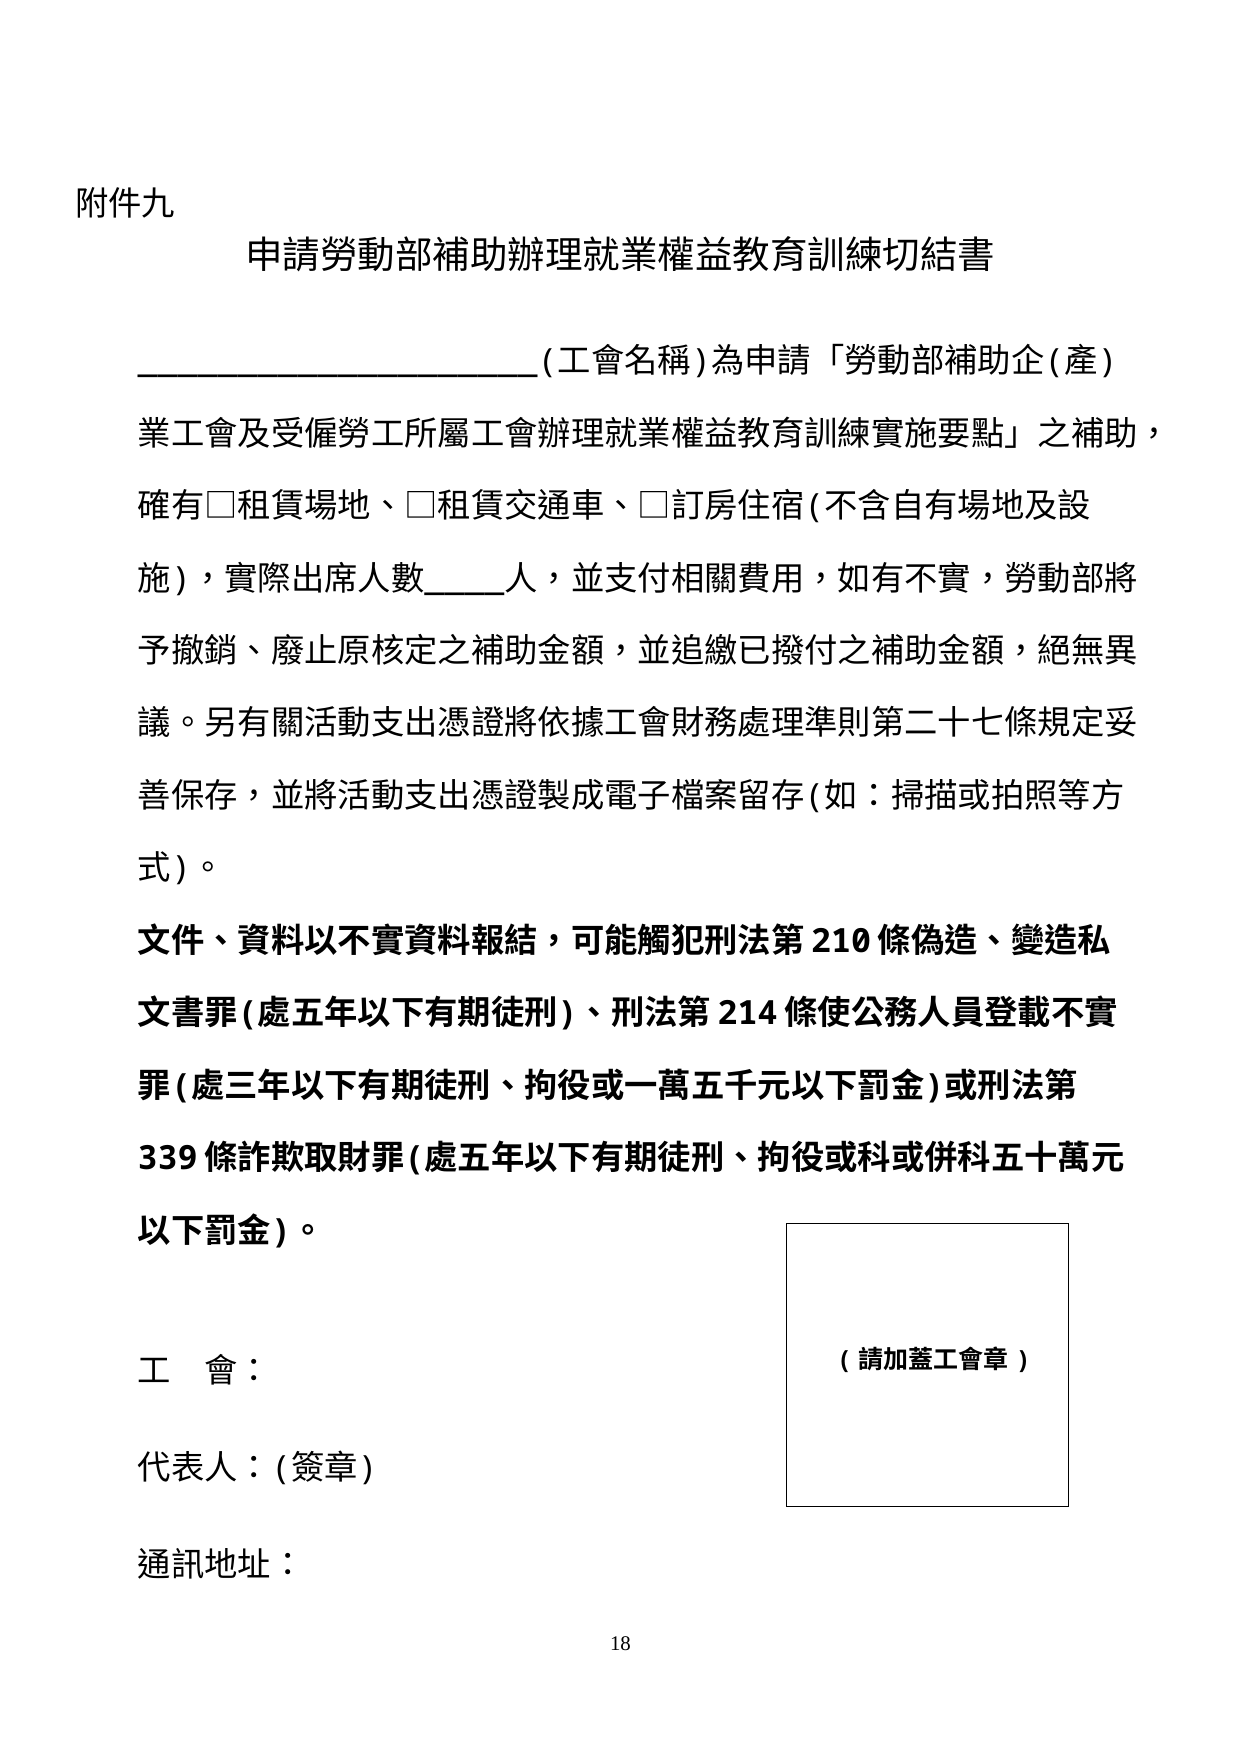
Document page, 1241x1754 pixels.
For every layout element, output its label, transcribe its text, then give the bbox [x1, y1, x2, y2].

text 工 會： [1069, 1344, 1138, 1392]
text 工 會： [137, 1344, 786, 1392]
text 附件九 [75, 177, 1165, 225]
text [1069, 1441, 1138, 1489]
text [787, 1441, 1068, 1489]
text 文件、資料以不實資料報結，可能觸犯刑法第210條偽造、變造私文書罪(處五年以下有期徒刑)、刑法第214條使公務人員登載不實罪(處三年以下有期徒刑、拘役或一萬五千元以下罰金)或刑法第339條詐欺取財罪(處五年以下有期徒刑、拘役或科或併科五十萬元以下罰金)。 [137, 913, 1138, 1252]
text 通訊地址： [137, 1537, 1138, 1586]
text ____________________(工會名稱)為申請「勞動部補助企(產)業工會及受僱勞工所屬工會辦理就業權益教育訓練實施要點」之補助，確有□租賃場地、□租賃交通車、□訂房住宿(不含自有場地及設施)，實際出席人數____人，並支付相關費用，如有不實，勞動部將予撤銷、廢止原核定之補助金額，並追繳已撥付之補助金額，絕無異議。另有關活動支出憑證將依據工會財務處理準則第二十七條規定妥善保存，並將活動支出憑證製成電子檔案留存(如：掃描或拍照等方式)。 [137, 334, 1138, 889]
text 申請勞動部補助辦理就業權益教育訓練切結書 [75, 225, 1165, 280]
text 工 會： [787, 1344, 1068, 1392]
text 代表人：(簽章) [137, 1441, 786, 1489]
